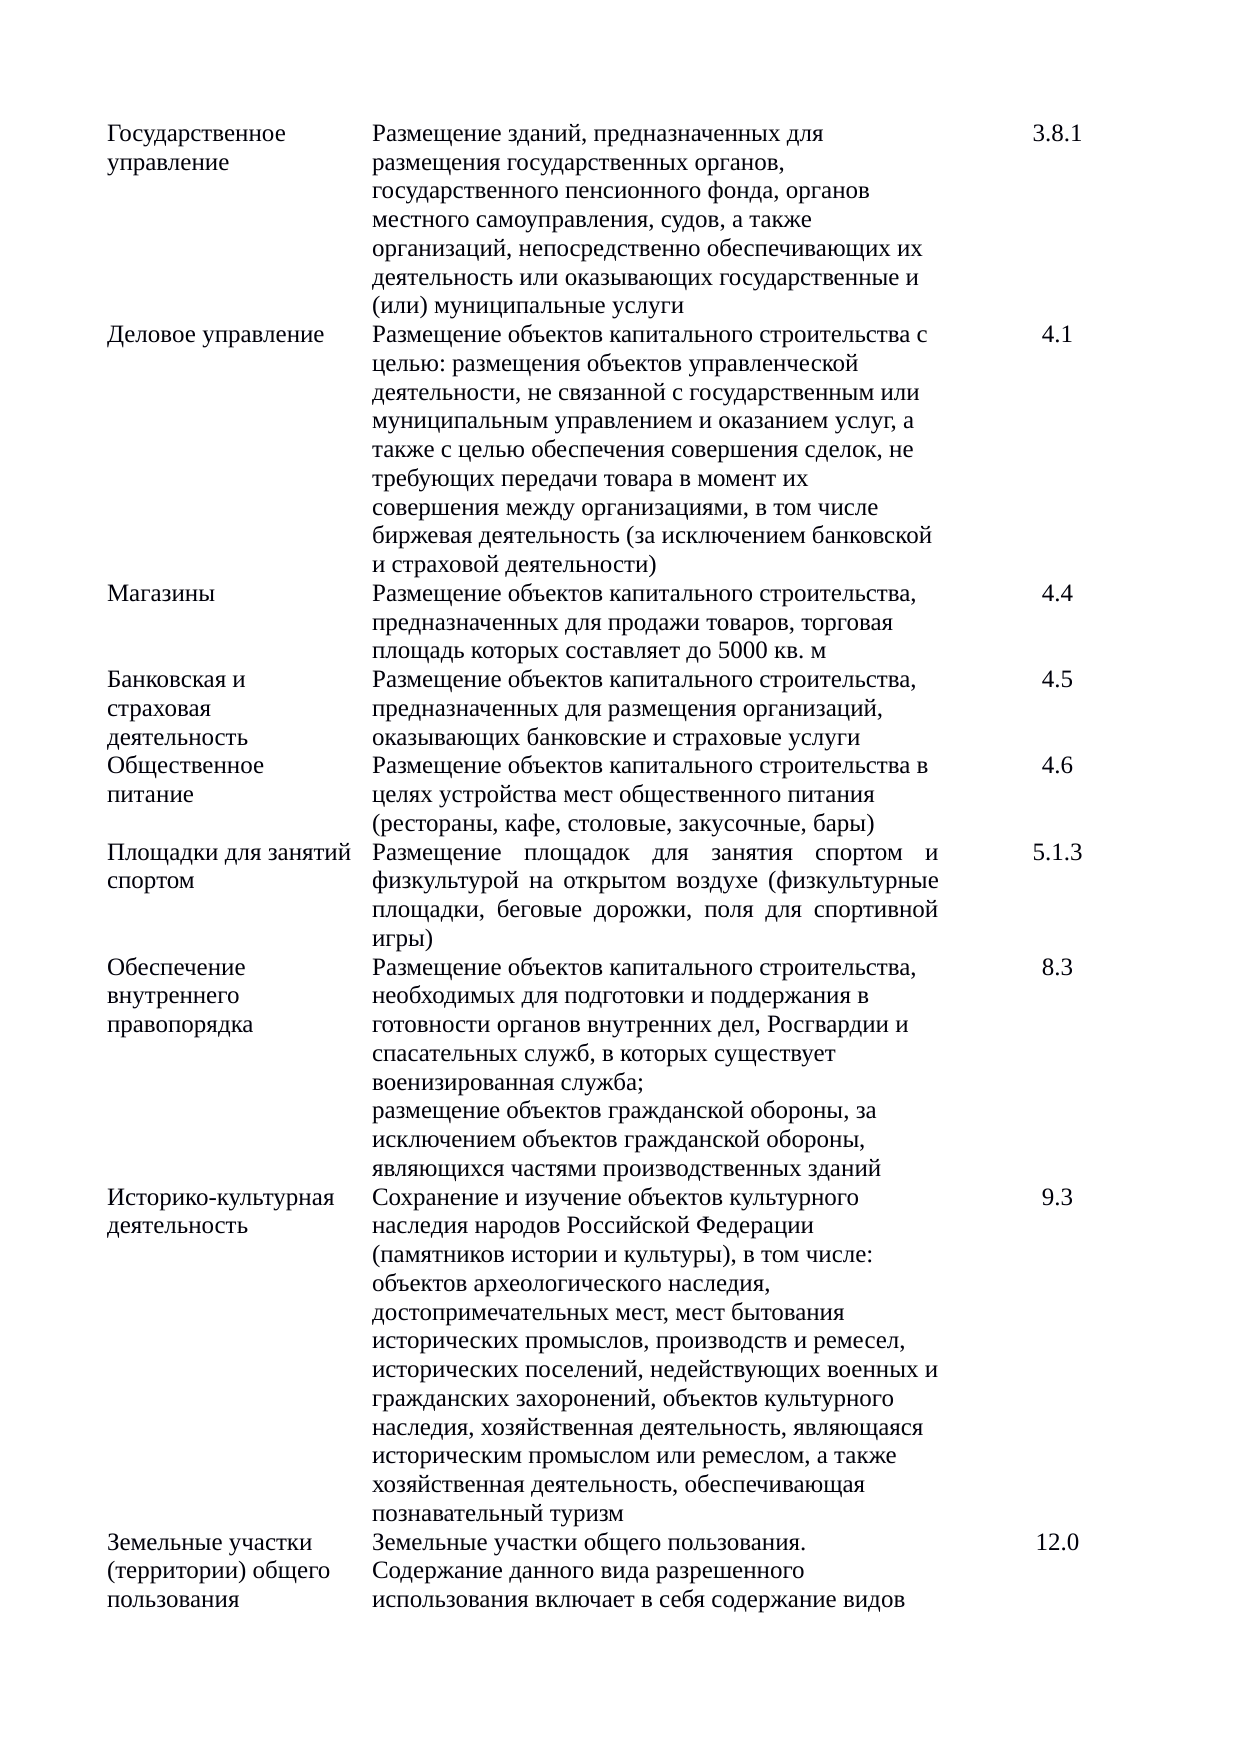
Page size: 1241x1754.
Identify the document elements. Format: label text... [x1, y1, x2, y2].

table_cell Банковская и страховая деятельность [100, 664, 365, 751]
table_cell Государственное управление [100, 118, 365, 319]
table_cell 8.3 [950, 952, 1169, 1182]
table_cell Размещение объектов капитального строительства, предназначенных для размещения организаций, оказывающих банковские и страховые услуги [365, 664, 950, 751]
table_cell Историко-культурная деятельность [100, 1182, 365, 1527]
table_cell Размещение объектов капитального строительства в целях устройства мест общественного питания (рестораны, кафе, столовые, закусочные, бары) [365, 751, 950, 837]
table_cell Размещение объектов капитального строительства с целью: размещения объектов управленческой деятельности, не связанной с государственным или муниципальным управлением и оказанием услуг, а также с целью обеспечения совершения сделок, не требующих передачи товара в момент их совершения между организациями, в том числе биржевая деятельность (за исключением банковской и страховой деятельности) [365, 319, 950, 578]
table_cell 12.0 [950, 1527, 1169, 1613]
table_cell 4.1 [950, 319, 1169, 578]
table_cell 4.4 [950, 578, 1169, 664]
table_cell 4.6 [950, 751, 1169, 837]
table_cell Размещение объектов капитального строительства, необходимых для подготовки и поддержания в готовности органов внутренних дел, Росгвардии и спасательных служб, в которых существует военизированная служба; размещение объектов гражданской обороны, за исключением объектов гражданской обороны, являющихся частями производственных зданий [365, 952, 950, 1182]
table_cell 4.5 [950, 664, 1169, 751]
table_cell Площадки для занятий спортом [100, 837, 365, 952]
table_cell 9.3 [950, 1182, 1169, 1527]
table_cell Общественное питание [100, 751, 365, 837]
table_cell Земельные участки (территории) общего пользования [100, 1527, 365, 1613]
table_cell 5.1.3 [950, 837, 1169, 952]
table_cell Сохранение и изучение объектов культурного наследия народов Российской Федерации (памятников истории и культуры), в том числе: объектов археологического наследия, достопримечательных мест, мест бытования исторических промыслов, производств и ремесел, исторических поселений, недействующих военных и гражданских захоронений, объектов культурного наследия, хозяйственная деятельность, являющаяся историческим промыслом или ремеслом, а также хозяйственная деятельность, обеспечивающая познавательный туризм [365, 1182, 950, 1527]
table_cell Деловое управление [100, 319, 365, 578]
table_cell Земельные участки общего пользования. Содержание данного вида разрешенного использования включает в себя содержание видов [365, 1527, 950, 1613]
table_cell Размещение объектов капитального строительства, предназначенных для продажи товаров, торговая площадь которых составляет до 5000 кв. м [365, 578, 950, 664]
table_cell Обеспечение внутреннего правопорядка [100, 952, 365, 1182]
table_cell 3.8.1 [950, 118, 1169, 319]
table_cell Размещение площадок для занятия спортом и физкультурой на открытом воздухе (физкультурные площадки, беговые дорожки, поля для спортивной игры) [365, 837, 950, 952]
table_cell Размещение зданий, предназначенных для размещения государственных органов, государственного пенсионного фонда, органов местного самоуправления, судов, а также организаций, непосредственно обеспечивающих их деятельность или оказывающих государственные и (или) муниципальные услуги [365, 118, 950, 319]
table_cell Магазины [100, 578, 365, 664]
